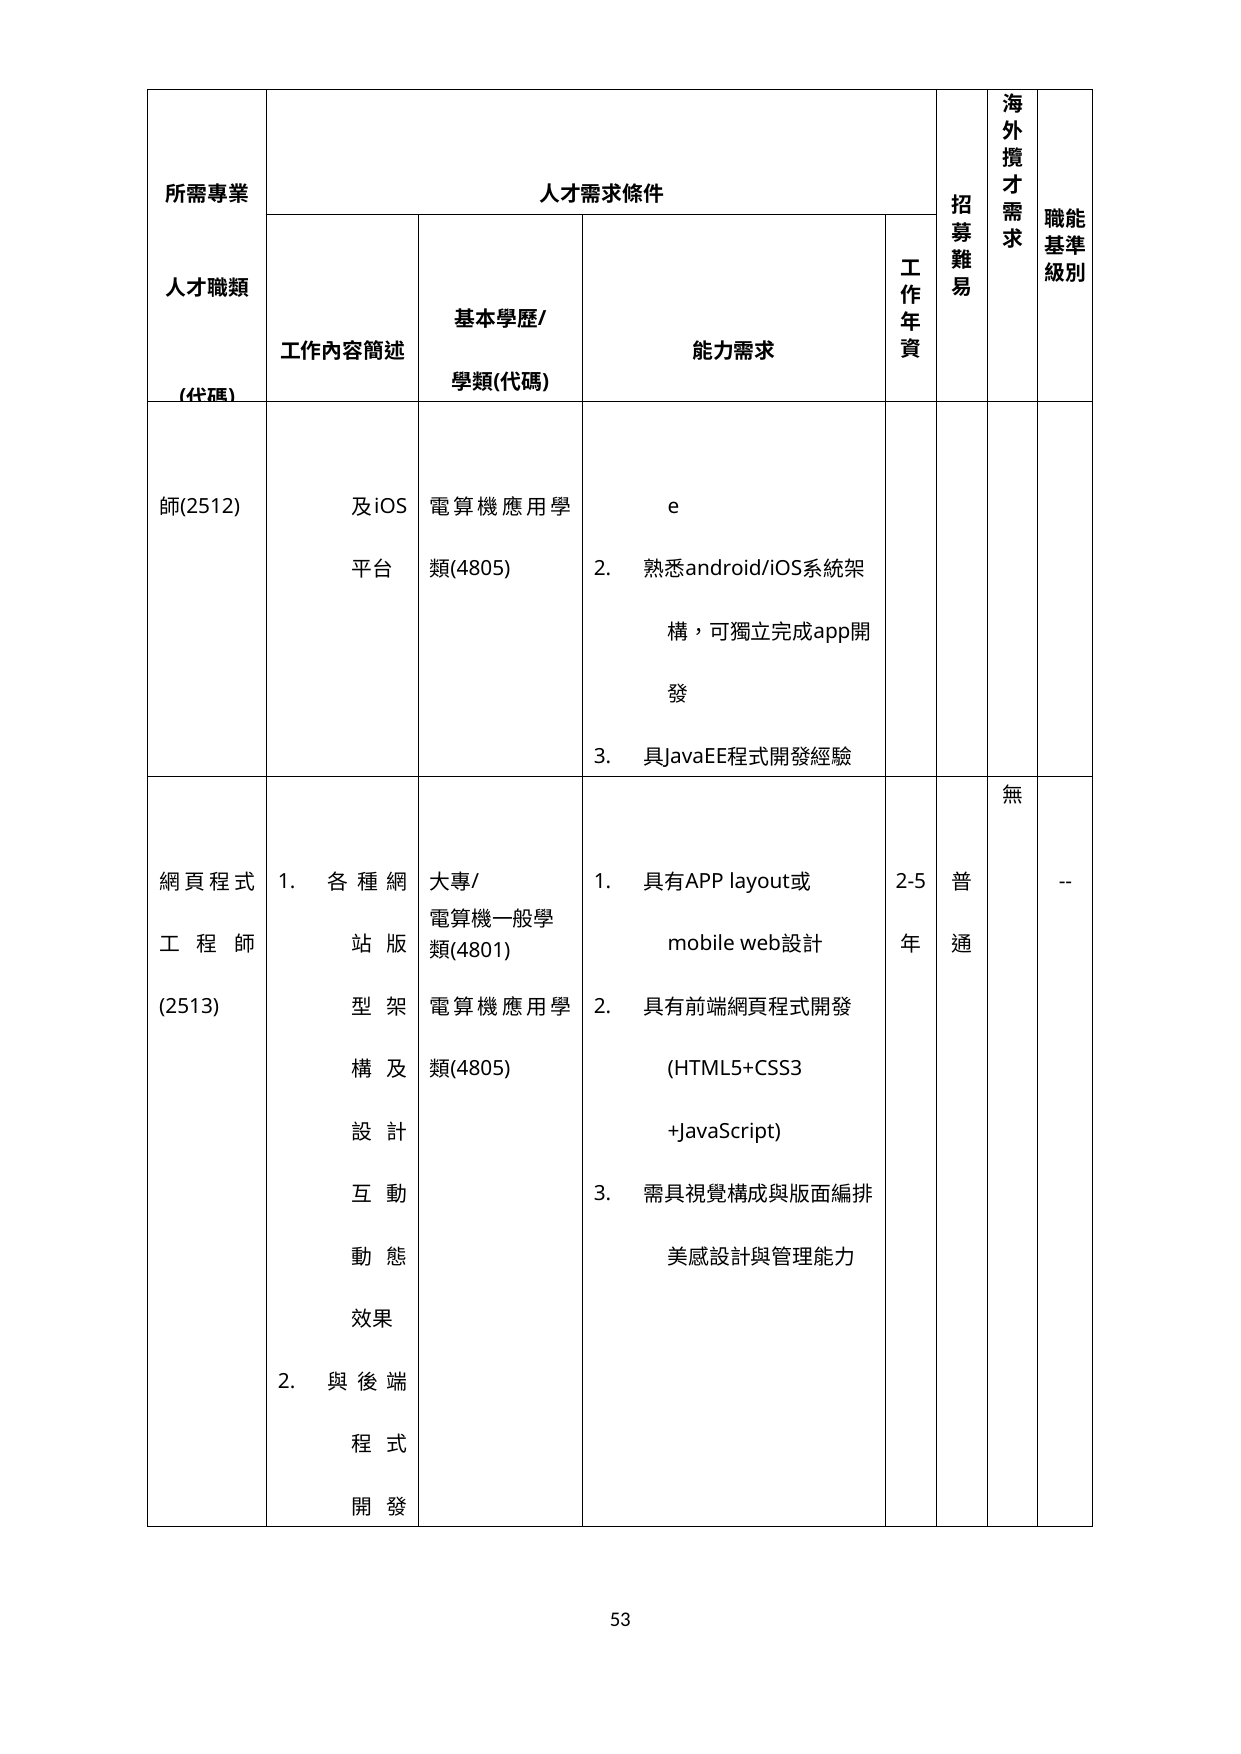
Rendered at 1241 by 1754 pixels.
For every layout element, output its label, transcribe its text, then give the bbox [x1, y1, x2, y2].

table_cell 各種網站版型架構及設計互動動態效果 與後端程式開發配合完成電商平台 [267, 777, 418, 1526]
table_header 招募難易 [937, 90, 987, 401]
table_header 人才需求條件 [267, 90, 936, 214]
table_header 職能基準級別 [1038, 90, 1092, 401]
table_cell 普通 [937, 777, 987, 1526]
table_cell 師(2512) [148, 402, 266, 776]
table_cell 能力需求 [583, 215, 885, 401]
table_cell 工作 年資 [886, 215, 936, 401]
table_cell 具有APP layout或mobile web設計 具有前端網頁程式開發(HTML5+CSS3 +JavaScript) 需具視覺構成與版面編排美感設計與管理能力 [583, 777, 885, 1526]
table_cell 無 [988, 777, 1037, 1526]
table_cell [988, 402, 1037, 776]
table_cell 工作內容簡述 [267, 215, 418, 401]
table_header 所需專業 人才職類 (代碼) [148, 90, 266, 401]
table_cell 擅長Java、MS SQL、MySQL、Oracle 熟悉android/iOS系統架構，可獨立完成app開發 具JavaEE程式開發經驗 [583, 402, 885, 776]
table_cell -- [1038, 777, 1092, 1526]
table_cell 2-5年 [886, 777, 936, 1526]
table_cell 電算機應用學類(4805) [419, 402, 582, 776]
table_cell [886, 402, 936, 776]
table_cell 基本學歷/ 學類(代碼) [419, 215, 582, 401]
table_cell 大專/ 電算機一般學類(4801) 電算機應用學類(4805) [419, 777, 582, 1526]
table_cell 及iOS平台 [267, 402, 418, 776]
table_cell -- [1038, 402, 1092, 776]
table_cell 網頁程式工程師(2513) [148, 777, 266, 1526]
table_header 海外攬才需求 [988, 90, 1037, 401]
table_cell [937, 402, 987, 776]
